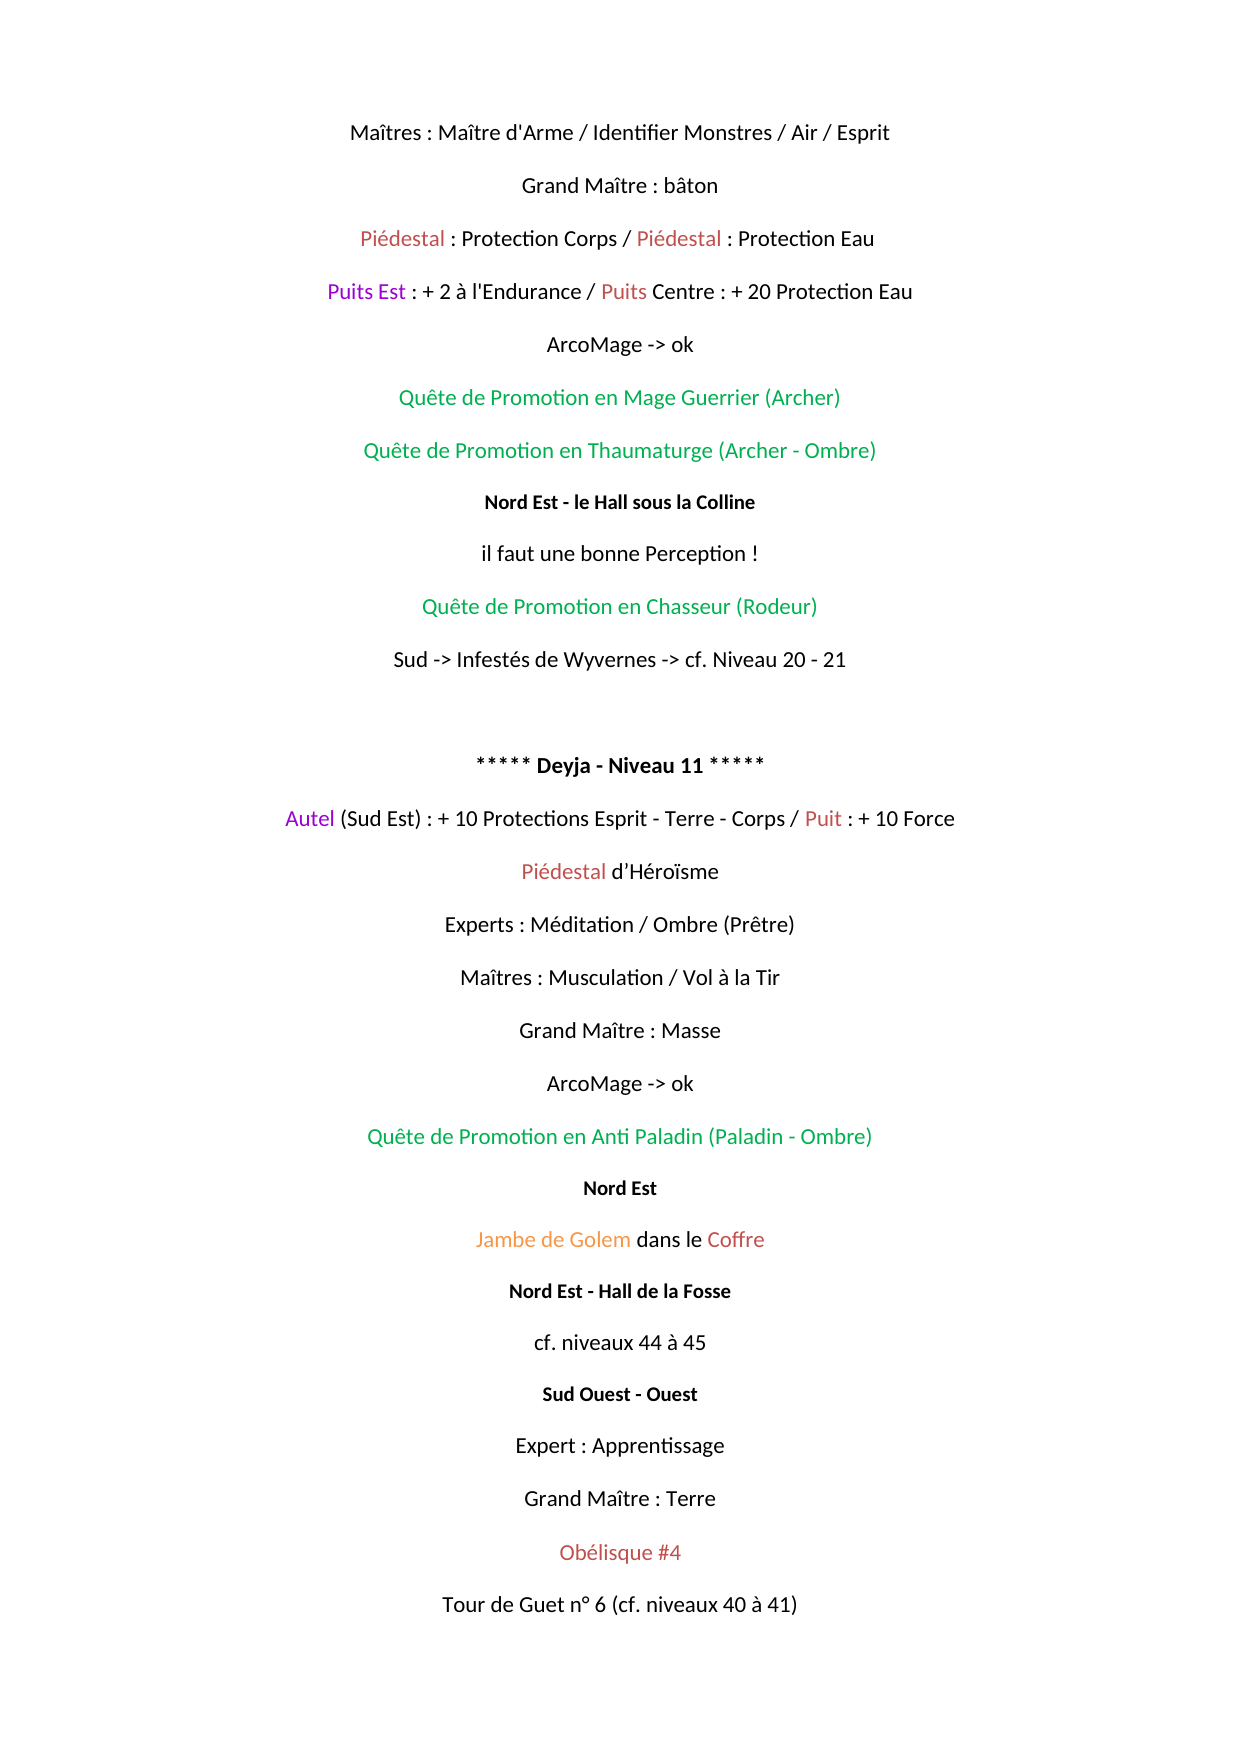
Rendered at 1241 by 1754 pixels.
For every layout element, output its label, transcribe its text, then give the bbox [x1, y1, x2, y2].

text Expert : Apprentissage [118, 1432, 1122, 1459]
text Sud -> Infestés de Wyvernes -> cf. Niveau 20 - 21 [118, 645, 1122, 673]
text il faut une bonne Perception ! [118, 539, 1122, 567]
text Maîtres : Maître d'Arme / Identifier Monstres / Air / Esprit [118, 118, 1122, 146]
text ***** Deyja - Niveau 11 ***** [118, 751, 1122, 779]
text Nord Est - Hall de la Fosse [118, 1278, 1122, 1304]
text ArcoMage -> ok [118, 1069, 1122, 1097]
text Autel (Sud Est) : + 10 Protections Esprit - Terre - Corps / Puit : + 10 Force [118, 804, 1122, 832]
text Nord Est - le Hall sous la Colline [118, 489, 1122, 515]
text Jambe de Golem dans le Coffre [118, 1226, 1122, 1253]
text Tour de Guet n° 6 (cf. niveaux 40 à 41) [118, 1591, 1122, 1619]
text Experts : Méditation / Ombre (Prêtre) [118, 910, 1122, 938]
text Obélisque #4 [118, 1538, 1122, 1566]
text Grand Maître : Masse [118, 1016, 1122, 1044]
text Quête de Promotion en Chasseur (Rodeur) [118, 592, 1122, 620]
text Piédestal d’Héroïsme [118, 857, 1122, 885]
text Grand Maître : bâton [118, 171, 1122, 199]
text Quête de Promotion en Mage Guerrier (Archer) [118, 383, 1122, 411]
text Nord Est [118, 1176, 1122, 1201]
text Sud Ouest - Ouest [118, 1382, 1122, 1407]
text Maîtres : Musculation / Vol à la Tir [118, 963, 1122, 991]
text Quête de Promotion en Anti Paladin (Paladin - Ombre) [118, 1122, 1122, 1151]
text Grand Maître : Terre [118, 1484, 1122, 1513]
text cf. niveaux 44 à 45 [118, 1328, 1122, 1357]
text Quête de Promotion en Thaumaturge (Archer - Ombre) [118, 436, 1122, 464]
text Puits Est : + 2 à l'Endurance / Puits Centre : + 20 Protection Eau [118, 277, 1122, 305]
text ArcoMage -> ok [118, 330, 1122, 358]
text Piédestal : Protection Corps / Piédestal : Protection Eau [118, 224, 1122, 252]
